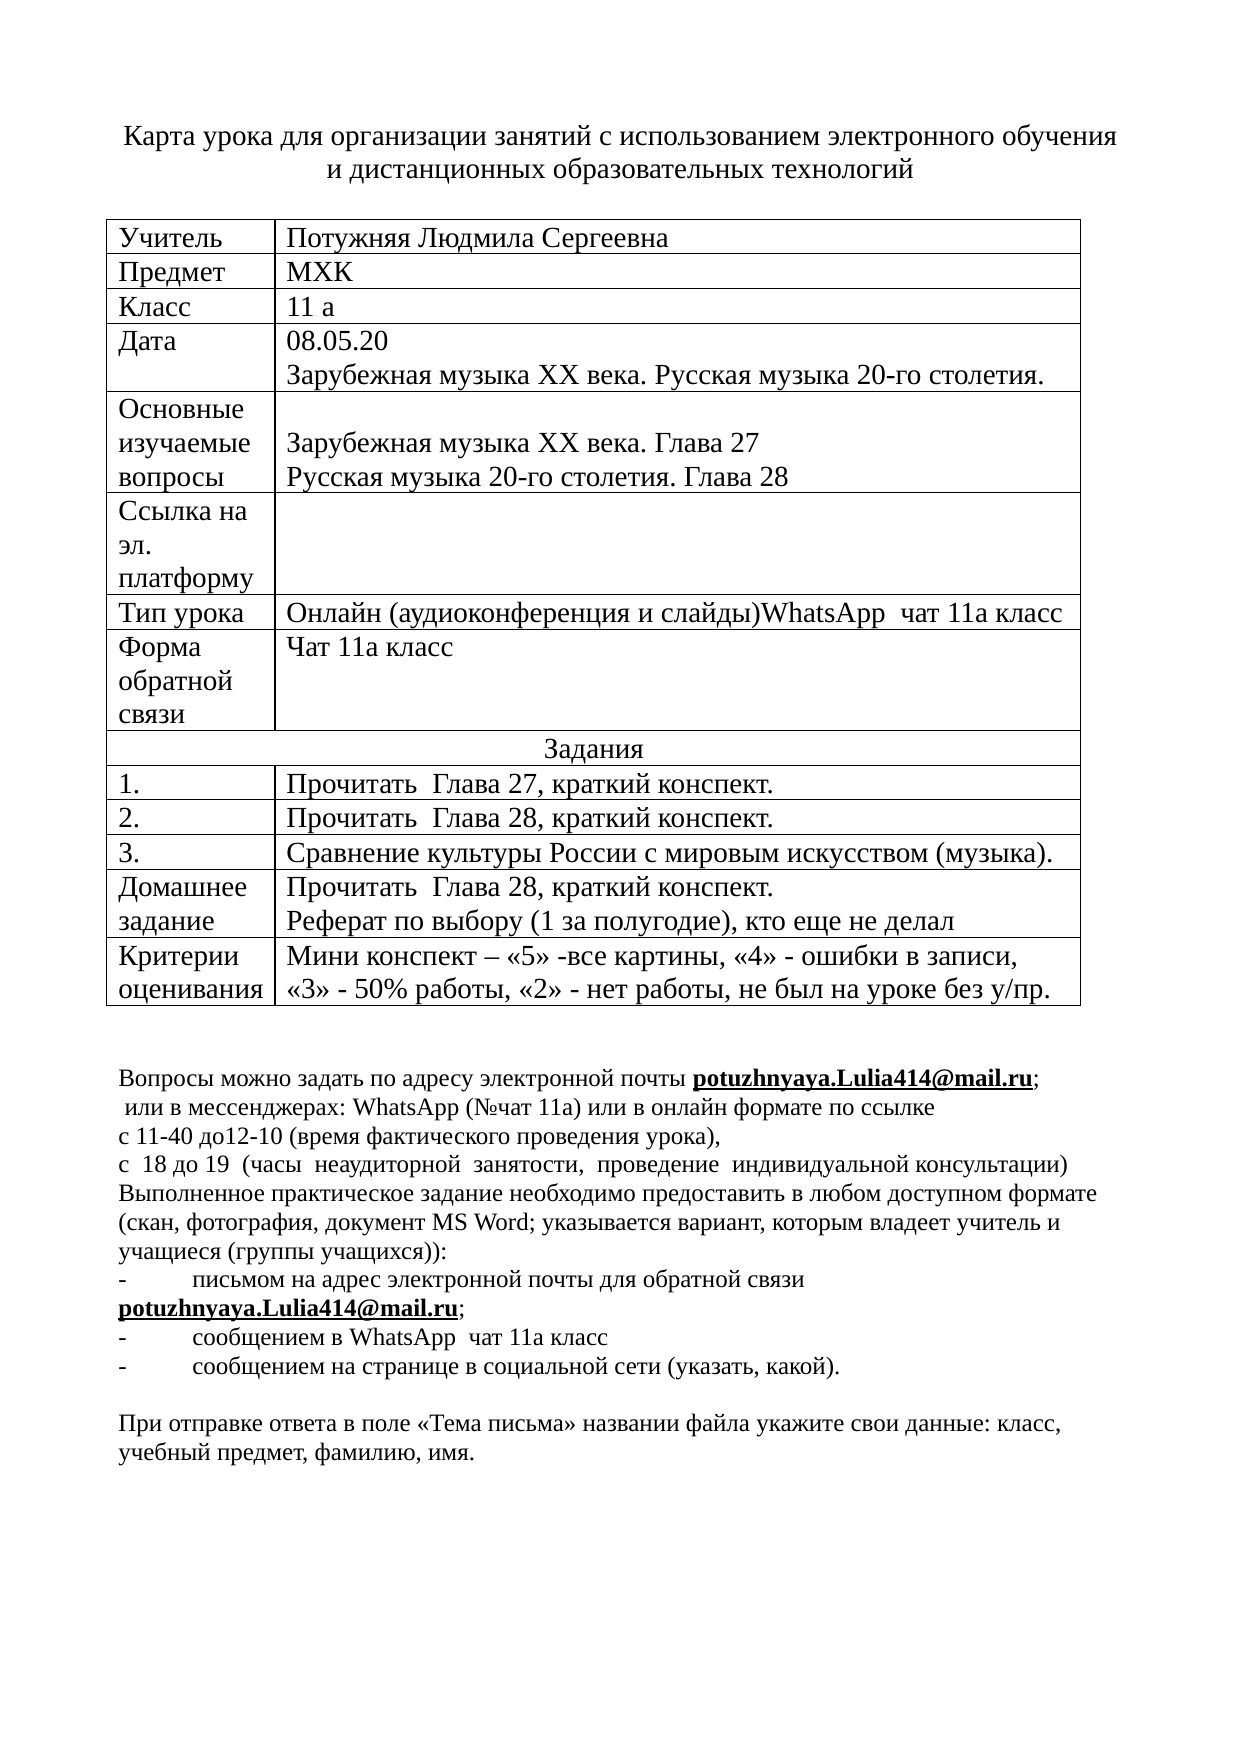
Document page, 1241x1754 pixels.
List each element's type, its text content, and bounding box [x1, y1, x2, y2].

text с 18 до 19 (часы неаудиторной занятости, проведение индивидуальной консультации) [118, 1149, 1122, 1178]
table_cell МХК [276, 254, 1080, 288]
table_cell Домашнее задание [107, 870, 274, 937]
table_cell Дата [107, 324, 274, 391]
text Карта урока для организации занятий с использованием электронного обучения и дистанционных образовательных технологий [118, 118, 1122, 185]
table_cell Критерии оценивания [107, 938, 274, 1005]
table_cell Прочитать Глава 28, краткий конспект. [276, 800, 1080, 834]
table_cell Зарубежная музыка XX века. Глава 27 Русская музыка 20-го столетия. Глава 28 [276, 392, 1080, 492]
table_cell 3. [107, 835, 274, 868]
text - сообщением в WhatsApp чат 11а класс [118, 1322, 1122, 1351]
table_cell Сравнение культуры России с мировым искусством (музыка). [276, 835, 1080, 868]
table_cell Класс [107, 289, 274, 322]
text или в мессенджерах: WhatsApp (№чат 11а) или в онлайн формате по ссылке [118, 1092, 1122, 1121]
text с 11-40 до12-10 (время фактического проведения урока), [118, 1121, 1122, 1149]
table_cell Задания [107, 731, 1080, 765]
table_header Учитель [107, 220, 274, 253]
table_cell Основные изучаемые вопросы [107, 392, 274, 492]
text Вопросы можно задать по адресу электронной почты potuzhnyaya.Lulia414@mail.ru; [118, 1063, 1122, 1092]
text При отправке ответа в поле «Тема письма» названии файла укажите свои данные: класс, учебный предмет, фамилию, имя. [118, 1408, 1122, 1466]
table_header Потужняя Людмила Сергеевна [276, 220, 1080, 253]
table_cell Прочитать Глава 28, краткий конспект. Реферат по выбору (1 за полугодие), кто еще не делал [276, 870, 1080, 937]
table_cell Предмет [107, 254, 274, 288]
table_cell 2. [107, 800, 274, 834]
table_cell Прочитать Глава 27, краткий конспект. [276, 766, 1080, 799]
text - сообщением на странице в социальной сети (указать, какой). [118, 1351, 1122, 1379]
table_cell 1. [107, 766, 274, 799]
table_cell Мини конспект – «5» -все картины, «4» - ошибки в записи, «3» - 50% работы, «2» - нет работы, не был на уроке без у/пр. [276, 938, 1080, 1005]
table_cell [276, 493, 1080, 594]
table_cell Онлайн (аудиоконференция и слайды)WhatsApp чат 11а класс [276, 595, 1080, 628]
table_cell 11 а [276, 289, 1080, 322]
table_cell Чат 11а класс [276, 630, 1080, 730]
table_cell Тип урока [107, 595, 274, 628]
table_cell Ссылка на эл. платформу [107, 493, 274, 594]
table_cell 08.05.20 Зарубежная музыка XX века. Русская музыка 20-го столетия. [276, 324, 1080, 391]
text Выполненное практическое задание необходимо предоставить в любом доступном формате (скан, фотография, документ MS Word; указывается вариант, которым владеет учитель и учащиеся (группы учащихся)): [118, 1178, 1122, 1264]
text - письмом на адрес электронной почты для обратной связи potuzhnyaya.Lulia414@mail.ru; [118, 1264, 1122, 1322]
table_cell Форма обратной связи [107, 630, 274, 730]
